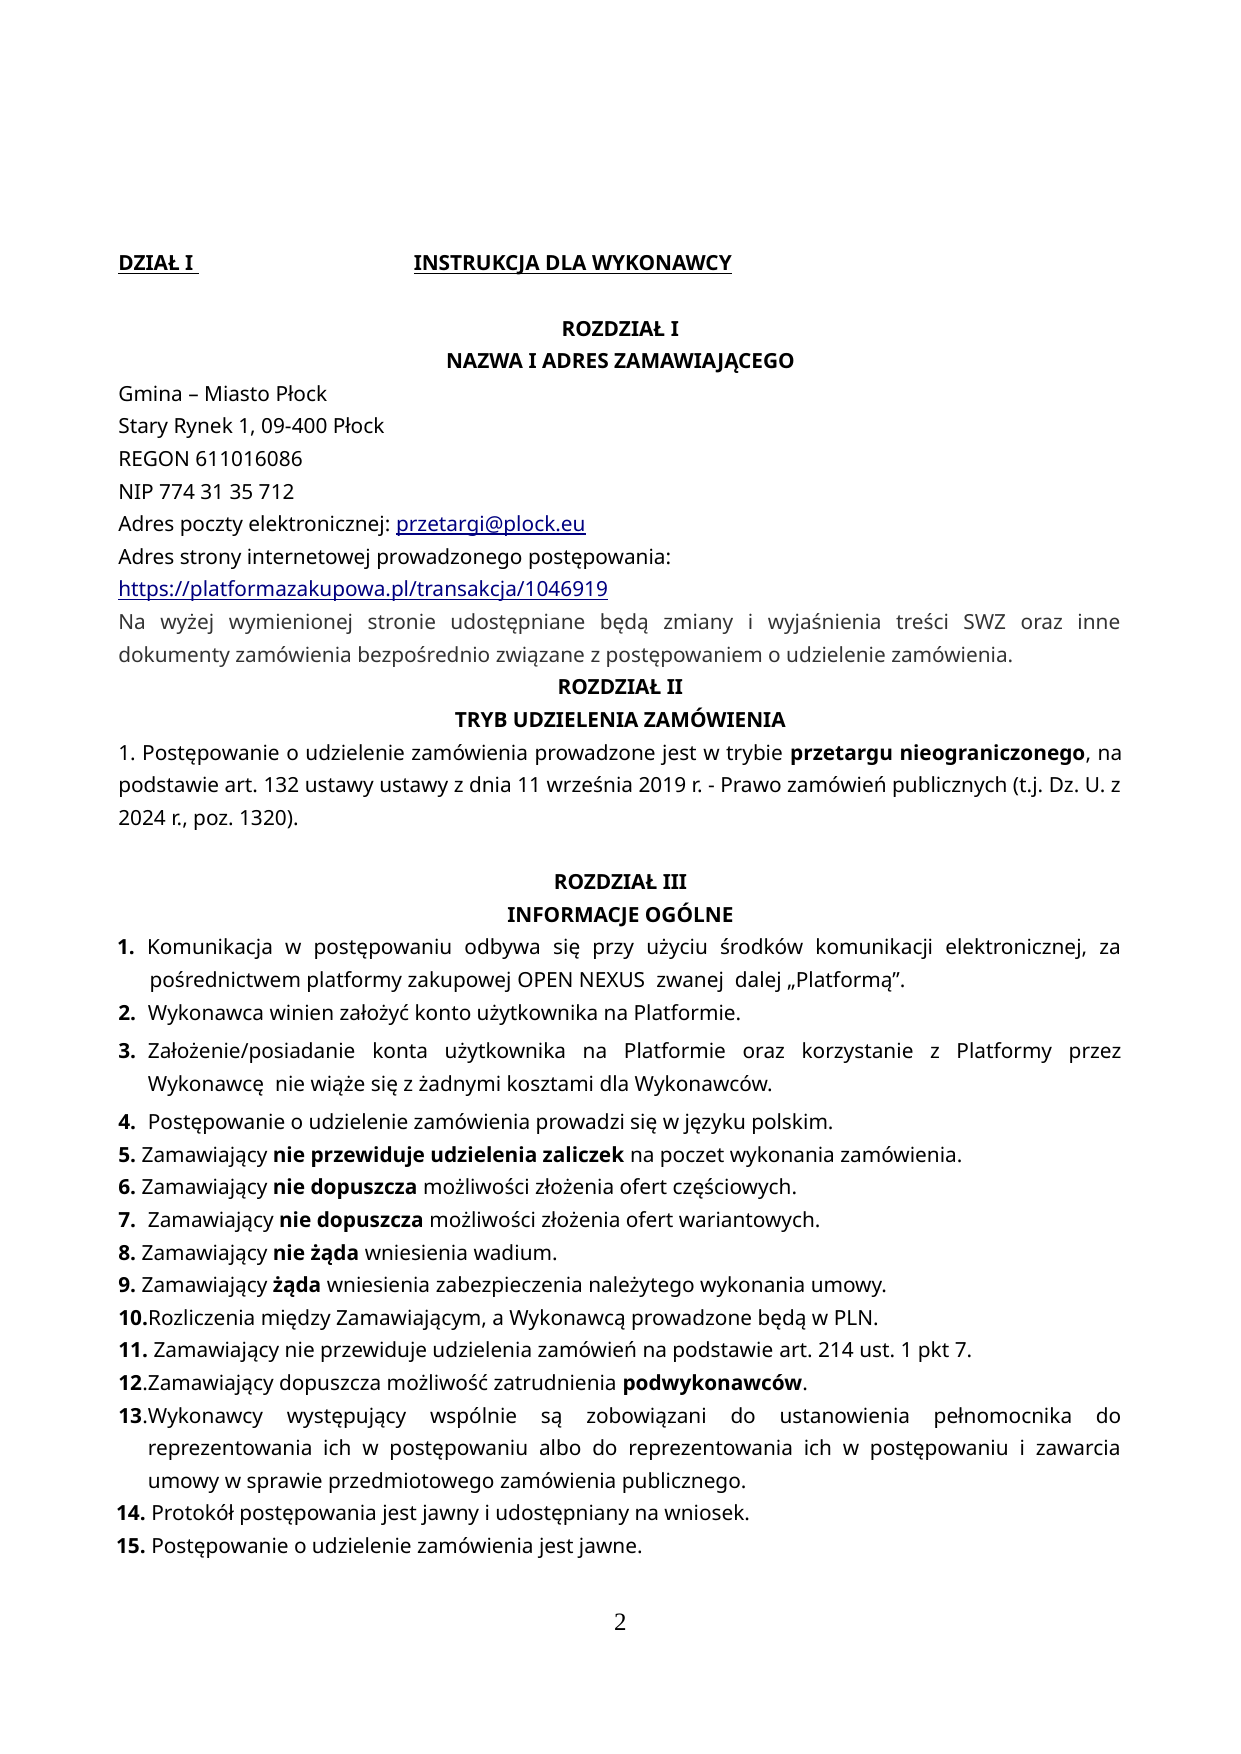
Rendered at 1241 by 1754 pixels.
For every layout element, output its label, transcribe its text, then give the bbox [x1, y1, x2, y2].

text 8. Zamawiający nie żąda wniesienia wadium. [118, 1238, 1122, 1266]
text Na wyżej wymienionej stronie udostępniane będą zmiany i wyjaśnienia treści SWZ oraz inne dokumenty zamówienia bezpośrednio związane z postępowaniem o udzielenie zamówienia. [118, 607, 1122, 668]
text 12.Zamawiający dopuszcza możliwość zatrudnienia podwykonawców. [118, 1368, 1122, 1397]
text 13.Wykonawcy występujący wspólnie są zobowiązani do ustanowienia pełnomocnika do reprezentowania ich w postępowaniu albo do reprezentowania ich w postępowaniu i zawarcia umowy w sprawie przedmiotowego zamówienia publicznego. [118, 1401, 1122, 1494]
text NIP 774 31 35 712 [118, 477, 1122, 505]
text DZIAŁ I INSTRUKCJA DLA WYKONAWCY [118, 248, 1122, 277]
text INFORMACJE OGÓLNE [118, 900, 1122, 928]
text Stary Rynek 1, 09-400 Płock [118, 412, 1122, 440]
text 6. Zamawiający nie dopuszcza możliwości złożenia ofert częściowych. [118, 1172, 1122, 1201]
text 1. Postępowanie o udzielenie zamówienia prowadzone jest w trybie przetargu nieograniczonego, na podstawie art. 132 ustawy ustawy z dnia 11 września 2019 r. - Prawo zamówień publicznych (t.j. Dz. U. z 2024 r., poz. 1320). [118, 738, 1122, 831]
text ROZDZIAŁ I [118, 314, 1122, 342]
text 11. Zamawiający nie przewiduje udzielenia zamówień na podstawie art. 214 ust. 1 pkt 7. [118, 1336, 1122, 1364]
text 2. Wykonawca winien założyć konto użytkownika na Platformie. [118, 998, 1122, 1026]
text REGON 611016086 [118, 444, 1122, 473]
text https://platformazakupowa.pl/transakcja/1046919 [118, 574, 1122, 603]
text 5. Zamawiający nie przewiduje udzielenia zaliczek na poczet wykonania zamówienia. [118, 1140, 1122, 1168]
text ROZDZIAŁ III [118, 867, 1122, 896]
text Adres poczty elektronicznej: przetargi@plock.eu [118, 509, 1122, 538]
text 1. Komunikacja w postępowaniu odbywa się przy użyciu środków komunikacji elektronicznej, za pośrednictwem platformy zakupowej OPEN NEXUS zwanej dalej „Platformą”. [117, 932, 1122, 993]
text NAZWA I ADRES ZAMAWIAJĄCEGO [118, 346, 1122, 375]
text ROZDZIAŁ II [118, 672, 1122, 701]
text Gmina – Miasto Płock [118, 379, 1122, 407]
text 4. Postępowanie o udzielenie zamówienia prowadzi się w języku polskim. [118, 1107, 1122, 1136]
text 10.Rozliczenia między Zamawiającym, a Wykonawcą prowadzone będą w PLN. [118, 1303, 1122, 1331]
text 15. Postępowanie o udzielenie zamówienia jest jawne. [116, 1531, 1122, 1559]
text 7. Zamawiający nie dopuszcza możliwości złożenia ofert wariantowych. [118, 1205, 1122, 1233]
text 9. Zamawiający żąda wniesienia zabezpieczenia należytego wykonania umowy. [118, 1270, 1122, 1299]
text Adres strony internetowej prowadzonego postępowania: [118, 542, 1122, 570]
text 3. Założenie/posiadanie konta użytkownika na Platformie oraz korzystanie z Platformy przez Wykonawcę nie wiąże się z żadnymi kosztami dla Wykonawców. [118, 1036, 1122, 1097]
text TRYB UDZIELENIA ZAMÓWIENIA [118, 705, 1122, 733]
text 14. Protokół postępowania jest jawny i udostępniany na wniosek. [116, 1498, 1122, 1527]
